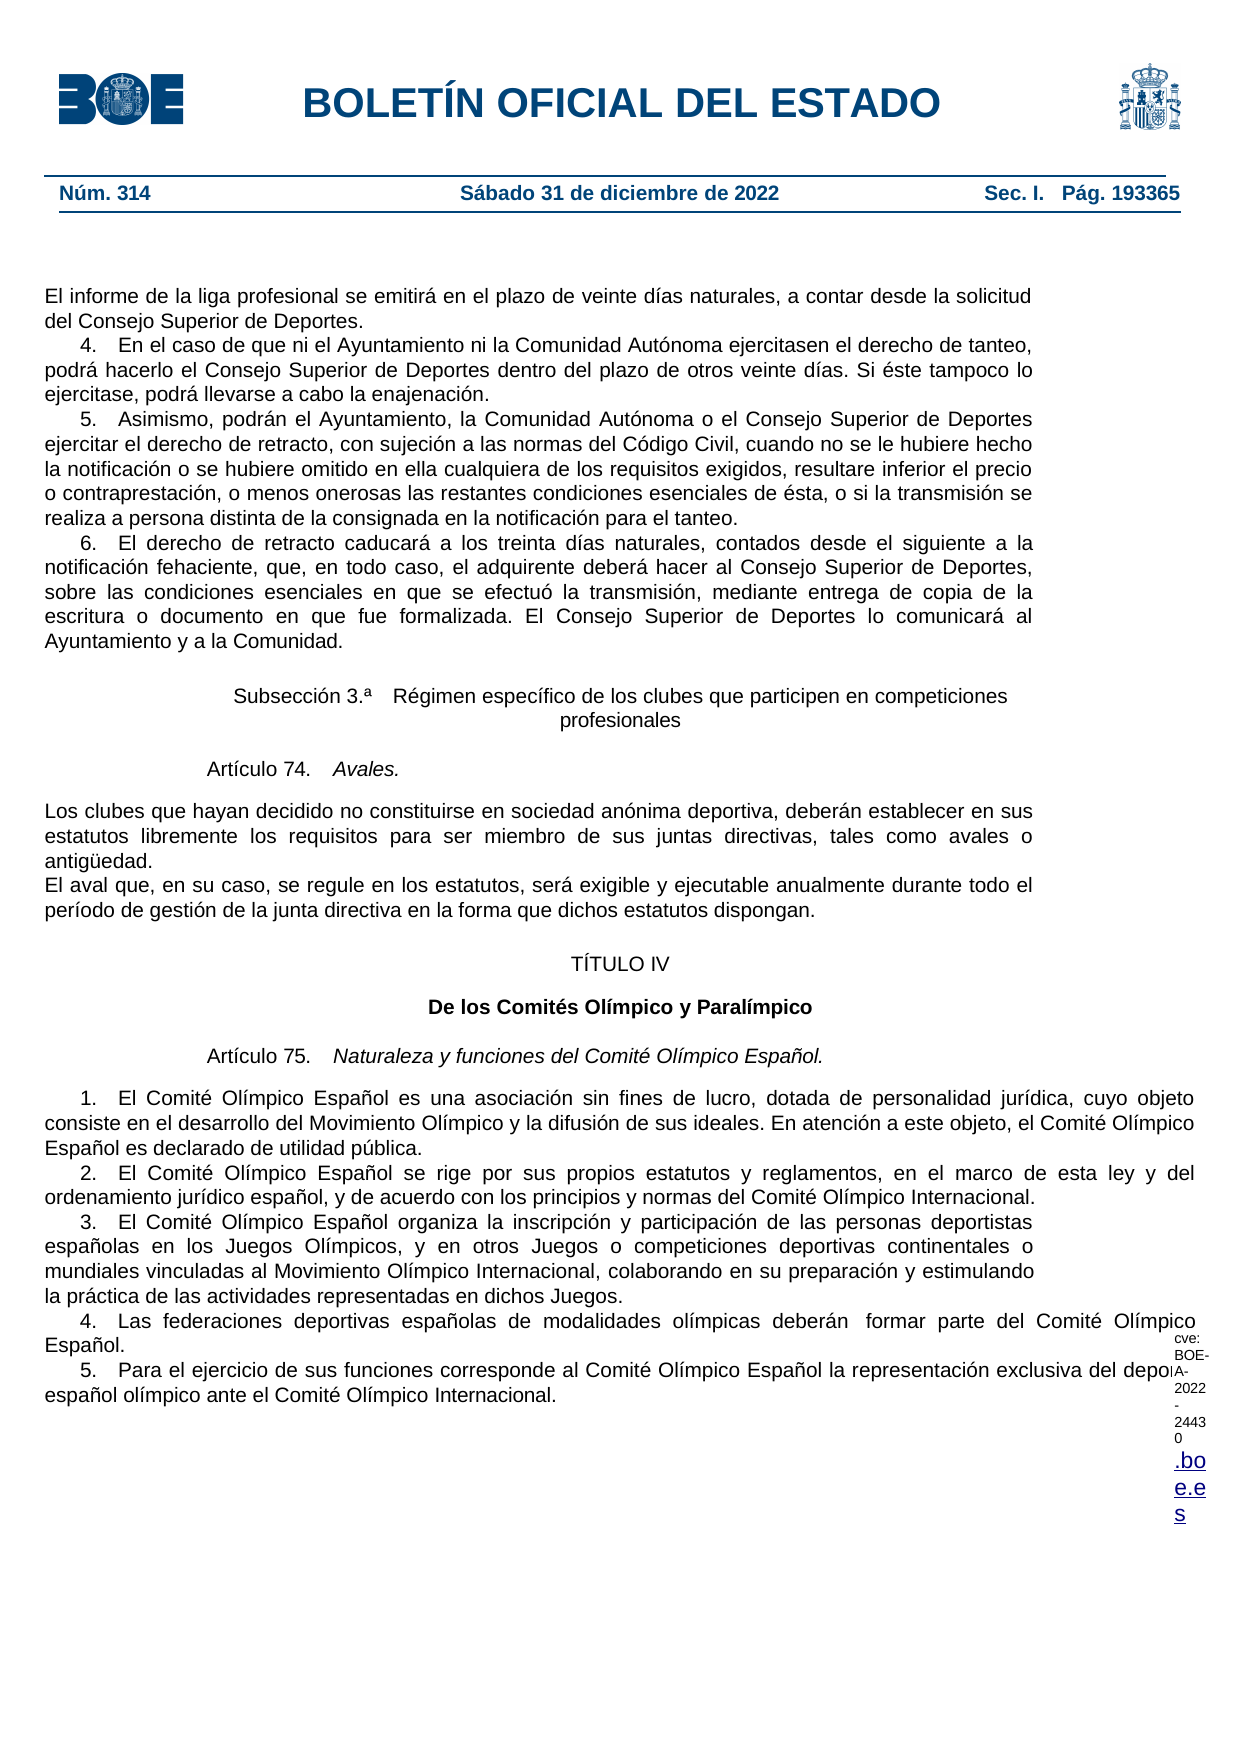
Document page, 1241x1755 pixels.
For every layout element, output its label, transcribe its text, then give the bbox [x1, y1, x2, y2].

text Los clubes que hayan decidido no constituirse en sociedad anónima deportiva, deberán establecer en sus estatutos libremente los requisitos para ser miembro de sus juntas directivas, tales como avales o antigüedad. [44, 799, 1034, 872]
text El informe de la liga profesional se emitirá en el plazo de veinte días naturales, a contar desde la solicitud del Consejo Superior de Deportes. [44, 284, 1034, 332]
text El aval que, en su caso, se regule en los estatutos, será exigible y ejecutable anualmente durante todo el período de gestión de la junta directiva en la forma que dichos estatutos dispongan. [44, 873, 1034, 922]
list El Comité Olímpico Español organiza la inscripción y participación de las personas deportistas españolas en los Juegos Olímpicos, y en otros Juegos o competiciones deportivas continentales o mundiales vinculadas al Movimiento Olímpico Internacional, colaborando en su preparación y estimulando la práctica de las actividades representadas en dichos Juegos. [44, 1210, 1034, 1307]
text Artículo 74. Avales. [207, 756, 1196, 780]
list El Comité Olímpico Español es una asociación sin fines de lucro, dotada de personalidad jurídica, cuyo objeto consiste en el desarrollo del Movimiento Olímpico y la difusión de sus ideales. En atención a este objeto, el Comité Olímpico Español es declarado de utilidad pública. [44, 1086, 1196, 1159]
text Artículo 75. Naturaleza y funciones del Comité Olímpico Español. [207, 1043, 1196, 1067]
list Verificable en https://www.boe.es [1174, 1447, 1210, 1546]
subtitle Núm. 314 Sábado 31 de diciembre de 2022 Sec. I. Pág. 193365 [59, 181, 1196, 205]
text Subsección 3.ª Régimen específico de los clubes que participen en competiciones profesionales [233, 683, 1008, 732]
list El derecho de retracto caducará a los treinta días naturales, contados desde el siguiente a la notificación fehaciente, que, en todo caso, el adquirente deberá hacer al Consejo Superior de Deportes, sobre las condiciones esenciales en que se efectuó la transmisión, mediante entrega de copia de la escritura o documento en que fue formalizada. El Consejo Superior de Deportes lo comunicará al Ayuntamiento y a la Comunidad. [44, 531, 1034, 653]
list Asimismo, podrán el Ayuntamiento, la Comunidad Autónoma o el Consejo Superior de Deportes ejercitar el derecho de retracto, con sujeción a las normas del Código Civil, cuando no se le hubiere hecho la notificación o se hubiere omitido en ella cualquiera de los requisitos exigidos, resultare inferior el precio o contraprestación, o menos onerosas las restantes condiciones esenciales de ésta, o si la transmisión se realiza a persona distinta de la consignada en la notificación para el tanteo. [44, 407, 1034, 529]
text TÍTULO IV [44, 952, 1196, 976]
list En el caso de que ni el Ayuntamiento ni la Comunidad Autónoma ejercitasen el derecho de tanteo, podrá hacerlo el Consejo Superior de Deportes dentro del plazo de otros veinte días. Si éste tampoco lo ejercitase, podrá llevarse a cabo la enajenación. [44, 333, 1034, 406]
list El Comité Olímpico Español se rige por sus propios estatutos y reglamentos, en el marco de esta ley y del ordenamiento jurídico español, y de acuerdo con los principios y normas del Comité Olímpico Internacional. [44, 1160, 1196, 1209]
list Para el ejercicio de sus funciones corresponde al Comité Olímpico Español la representación exclusiva del deporte español olímpico ante el Comité Olímpico Internacional. [44, 1358, 1172, 1406]
list cve: BOE-A-2022-24430 [1174, 1329, 1210, 1447]
subtitle De los Comités Olímpico y Paralímpico [44, 995, 1196, 1019]
list Las federaciones deportivas españolas de modalidades olímpicas deberán formar parte del Comité Olímpico Español. [44, 1308, 1196, 1357]
